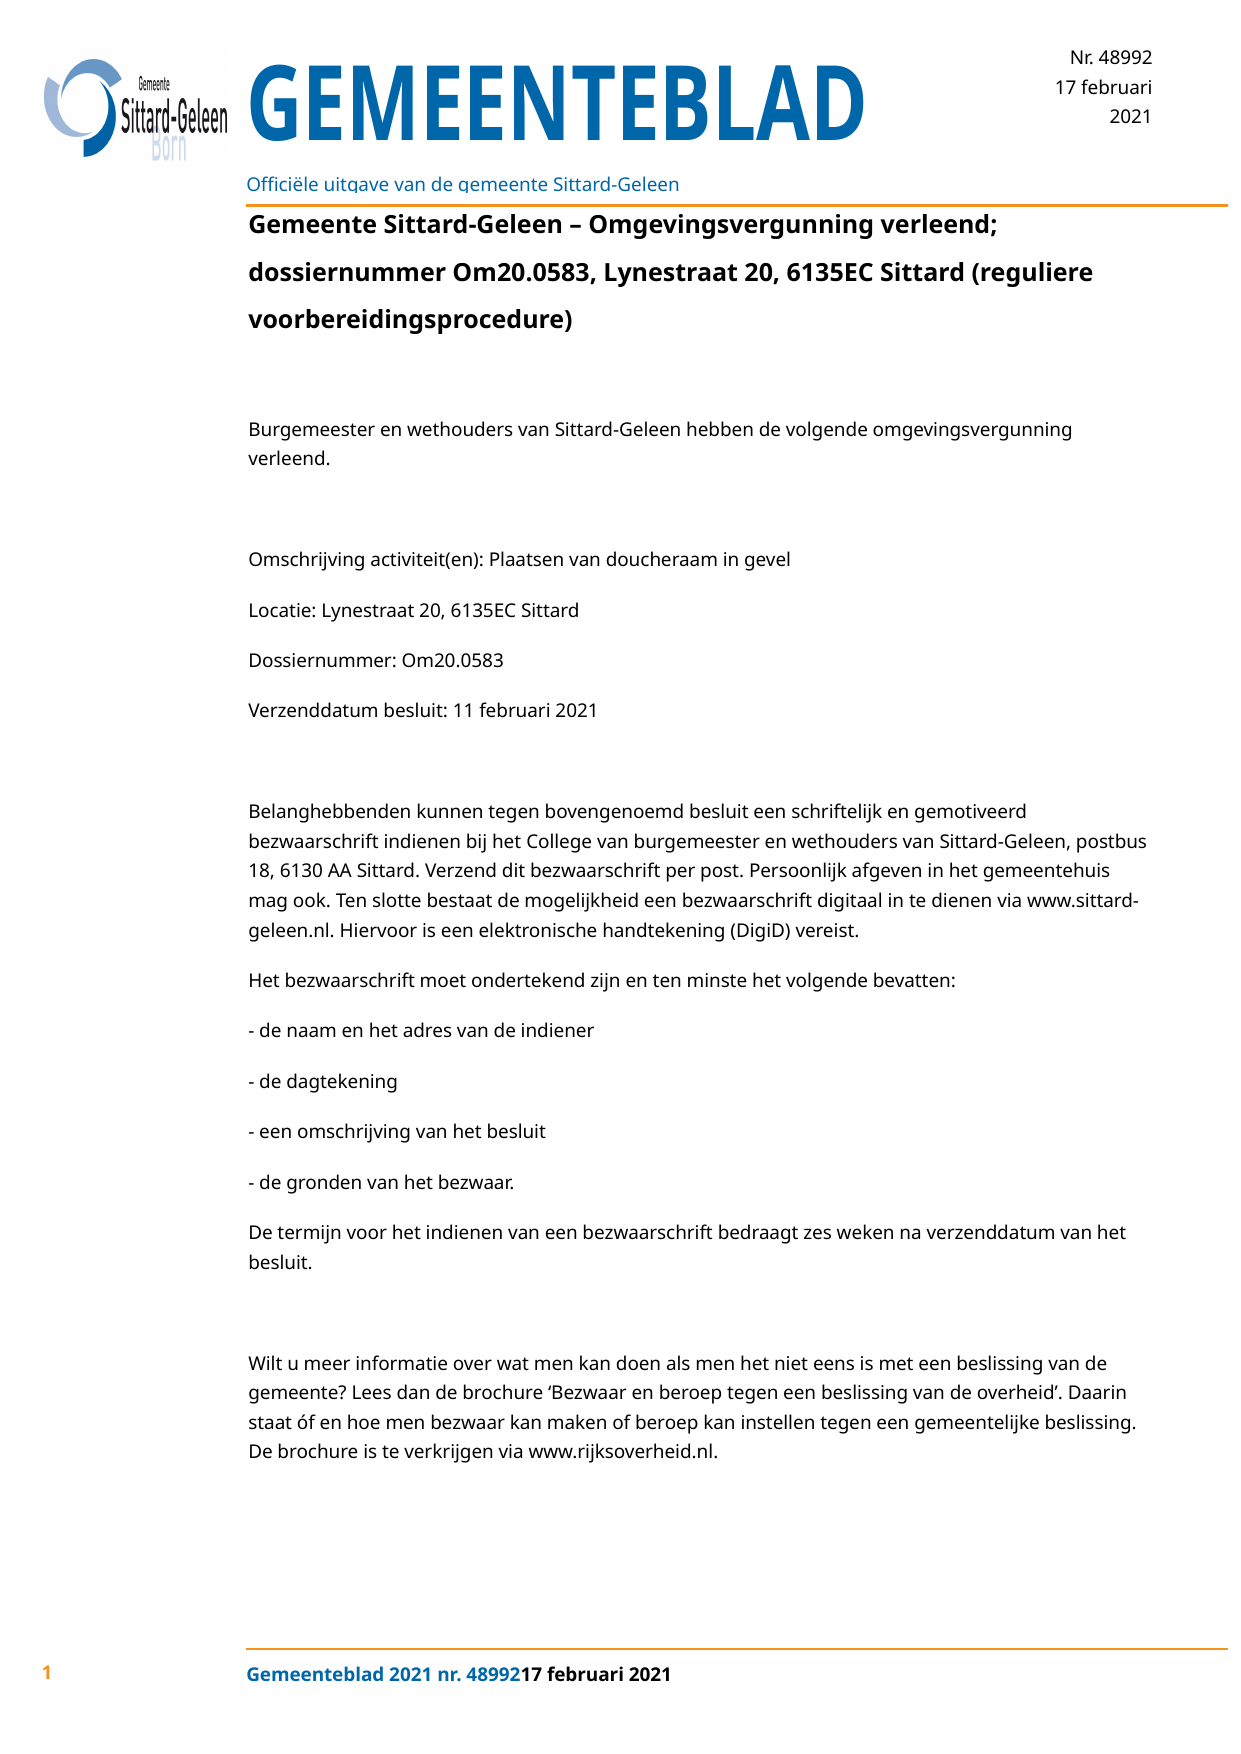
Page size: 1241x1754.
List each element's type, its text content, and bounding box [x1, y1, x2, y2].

text - een omschrijving van het besluit [248, 1118, 1152, 1144]
text Gemeente Sittard-Geleen – Omgevingsvergunning verleend; dossiernummer Om20.0583, Lynestraat 20, 6135EC Sittard (reguliere voorbereidingsprocedure) [248, 207, 1152, 336]
text Wilt u meer informatie over wat men kan doen als men het niet eens is met een beslissing van de gemeente? Lees dan de brochure ‘Bezwaar en beroep tegen een beslissing van de overheid’. Daarin staat óf en hoe men bezwaar kan maken of beroep kan instellen tegen een gemeentelijke beslissing. De brochure is te verkrijgen via www.rijksoverheid.nl. [248, 1350, 1152, 1464]
text Verzenddatum besluit: 11 februari 2021 [248, 698, 1152, 723]
text Dossiernummer: Om20.0583 [248, 647, 1152, 673]
text Omschrijving activiteit(en): Plaatsen van doucheraam in gevel [248, 546, 1152, 572]
text - de dagtekening [248, 1068, 1152, 1094]
text Het bezwaarschrift moet ondertekend zijn en ten minste het volgende bevatten: [248, 967, 1152, 993]
text - de naam en het adres van de indiener [248, 1018, 1152, 1043]
picture [41, 47, 231, 172]
text De termijn voor het indienen van een bezwaarschrift bedraagt zes weken na verzenddatum van het besluit. [248, 1219, 1152, 1274]
text Locatie: Lynestraat 20, 6135EC Sittard [248, 597, 1152, 622]
text Burgemeester en wethouders van Sittard-Geleen hebben de volgende omgevingsvergunning verleend. [248, 416, 1152, 471]
text - de gronden van het bezwaar. [248, 1169, 1152, 1194]
text Belanghebbenden kunnen tegen bovengenoemd besluit een schriftelijk en gemotiveerd bezwaarschrift indienen bij het College van burgemeester en wethouders van Sittard-Geleen, postbus 18, 6130 AA Sittard. Verzend dit bezwaarschrift per post. Persoonlijk afgeven in het gemeentehuis mag ook. Ten slotte bestaat de mogelijkheid een bezwaarschrift digitaal in te dienen via www.sittard-geleen.nl. Hiervoor is een elektronische handtekening (DigiD) vereist. [248, 798, 1152, 942]
